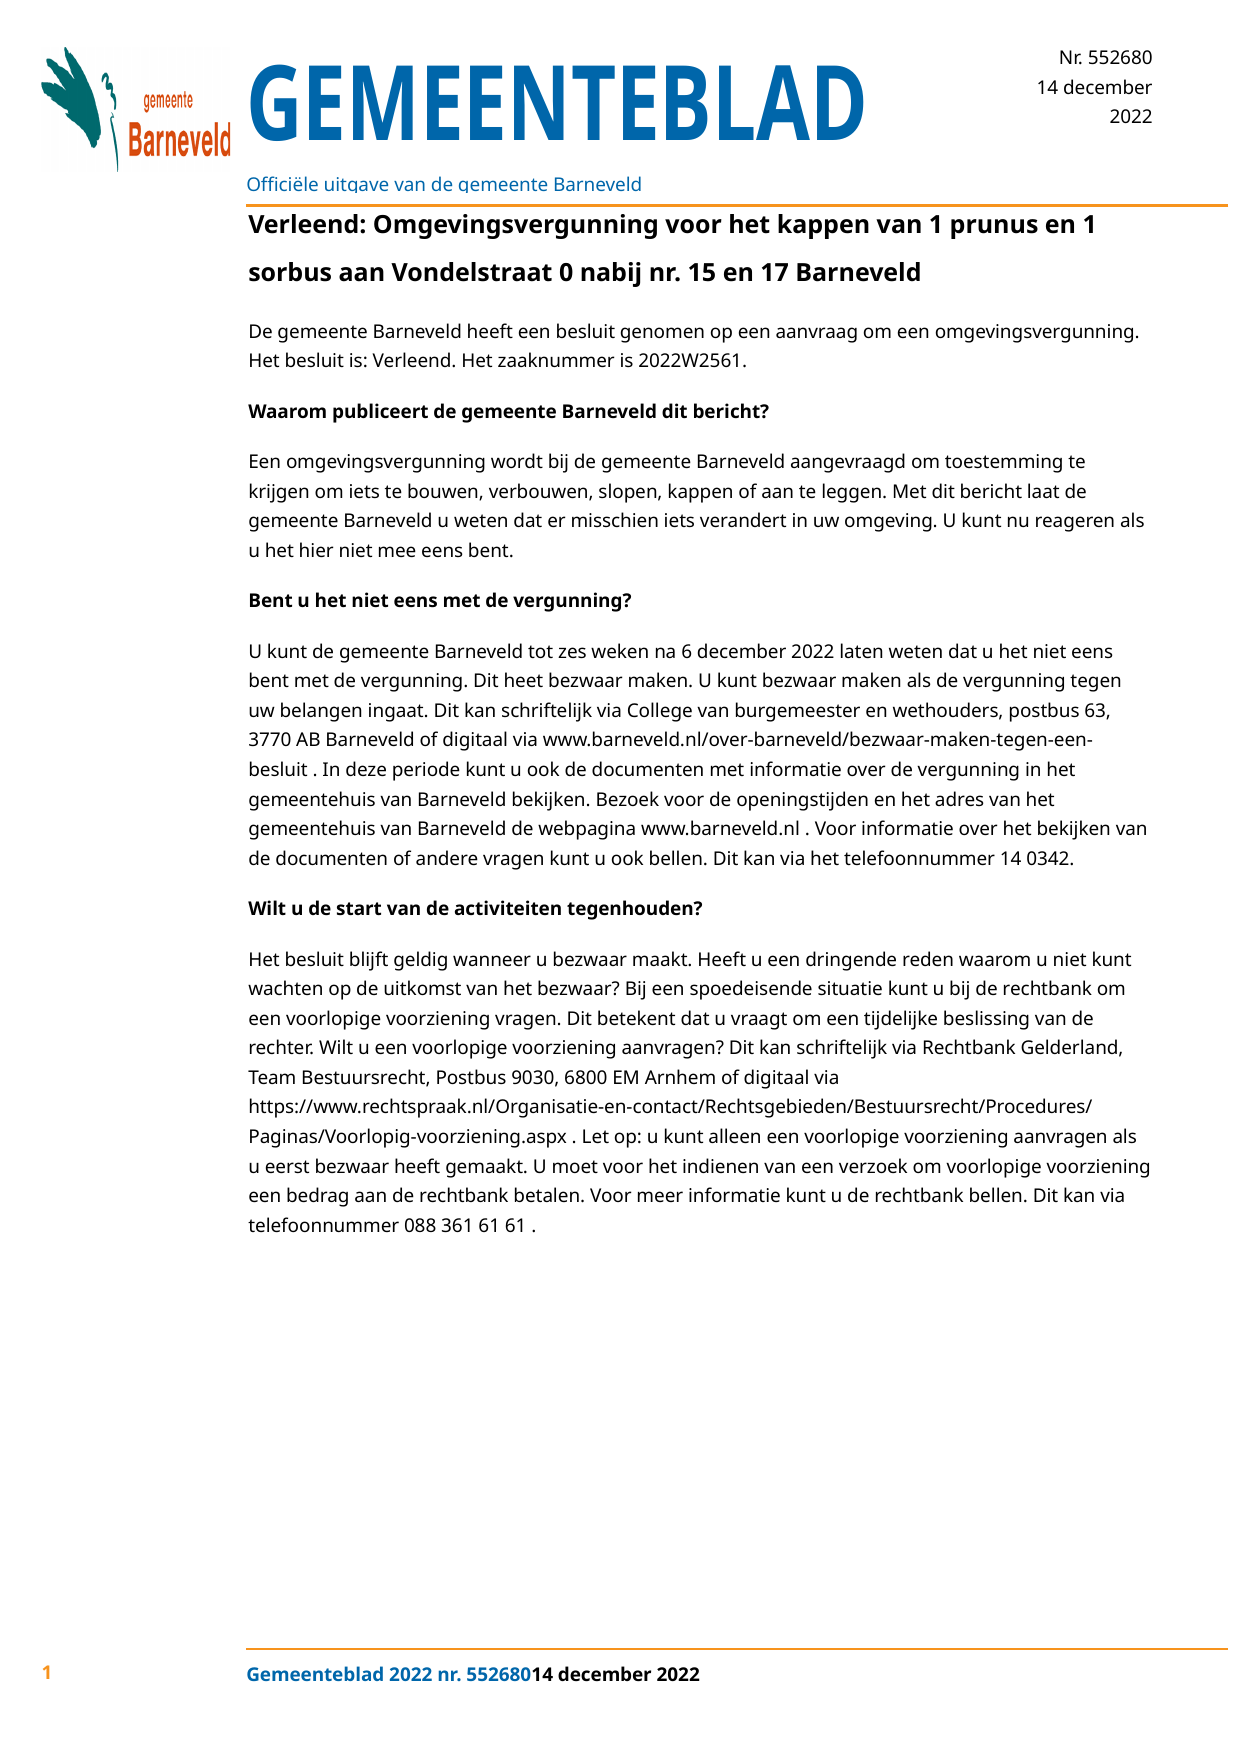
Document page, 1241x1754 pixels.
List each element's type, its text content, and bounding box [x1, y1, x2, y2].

picture [41, 47, 231, 172]
text Een omgevingsvergunning wordt bij de gemeente Barneveld aangevraagd om toestemming te krijgen om iets te bouwen, verbouwen, slopen, kappen of aan te leggen. Met dit bericht laat de gemeente Barneveld u weten dat er misschien iets verandert in uw omgeving. U kunt nu reageren als u het hier niet mee eens bent. [248, 448, 1152, 563]
text Wilt u de start van de activiteiten tegenhouden? [248, 895, 1152, 921]
text Waarom publiceert de gemeente Barneveld dit bericht? [248, 398, 1152, 424]
text Het besluit blijft geldig wanneer u bezwaar maakt. Heeft u een dringende reden waarom u niet kunt wachten op de uitkomst van het bezwaar? Bij een spoedeisende situatie kunt u bij de rechtbank om een voorlopige voorziening vragen. Dit betekent dat u vraagt om een tijdelijke beslissing van de rechter. Wilt u een voorlopige voorziening aanvragen? Dit kan schriftelijk via Rechtbank Gelderland, Team Bestuursrecht, Postbus 9030, 6800 EM Arnhem of digitaal via https://www.rechtspraak.nl/Organisatie-en-contact/Rechtsgebieden/Bestuursrecht/Procedures/Paginas/Voorlopig-voorziening.aspx . Let op: u kunt alleen een voorlopige voorziening aanvragen als u eerst bezwaar heeft gemaakt. U moet voor het indienen van een verzoek om voorlopige voorziening een bedrag aan de rechtbank betalen. Voor meer informatie kunt u de rechtbank bellen. Dit kan via telefoonnummer 088 361 61 61 . [248, 946, 1152, 1238]
text Verleend: Omgevingsvergunning voor het kappen van 1 prunus en 1 sorbus aan Vondelstraat 0 nabij nr. 15 en 17 Barneveld [248, 207, 1152, 288]
text U kunt de gemeente Barneveld tot zes weken na 6 december 2022 laten weten dat u het niet eens bent met de vergunning. Dit heet bezwaar maken. U kunt bezwaar maken als de vergunning tegen uw belangen ingaat. Dit kan schriftelijk via College van burgemeester en wethouders, postbus 63, 3770 AB Barneveld of digitaal via www.barneveld.nl/over-barneveld/bezwaar-maken-tegen-een-besluit . In deze periode kunt u ook de documenten met informatie over de vergunning in het gemeentehuis van Barneveld bekijken. Bezoek voor de openingstijden en het adres van het gemeentehuis van Barneveld de webpagina www.barneveld.nl . Voor informatie over het bekijken van de documenten of andere vragen kunt u ook bellen. Dit kan via het telefoonnummer 14 0342. [248, 638, 1152, 871]
text De gemeente Barneveld heeft een besluit genomen op een aanvraag om een omgevingsvergunning. Het besluit is: Verleend. Het zaaknummer is 2022W2561. [248, 318, 1152, 373]
text Bent u het niet eens met de vergunning? [248, 587, 1152, 613]
